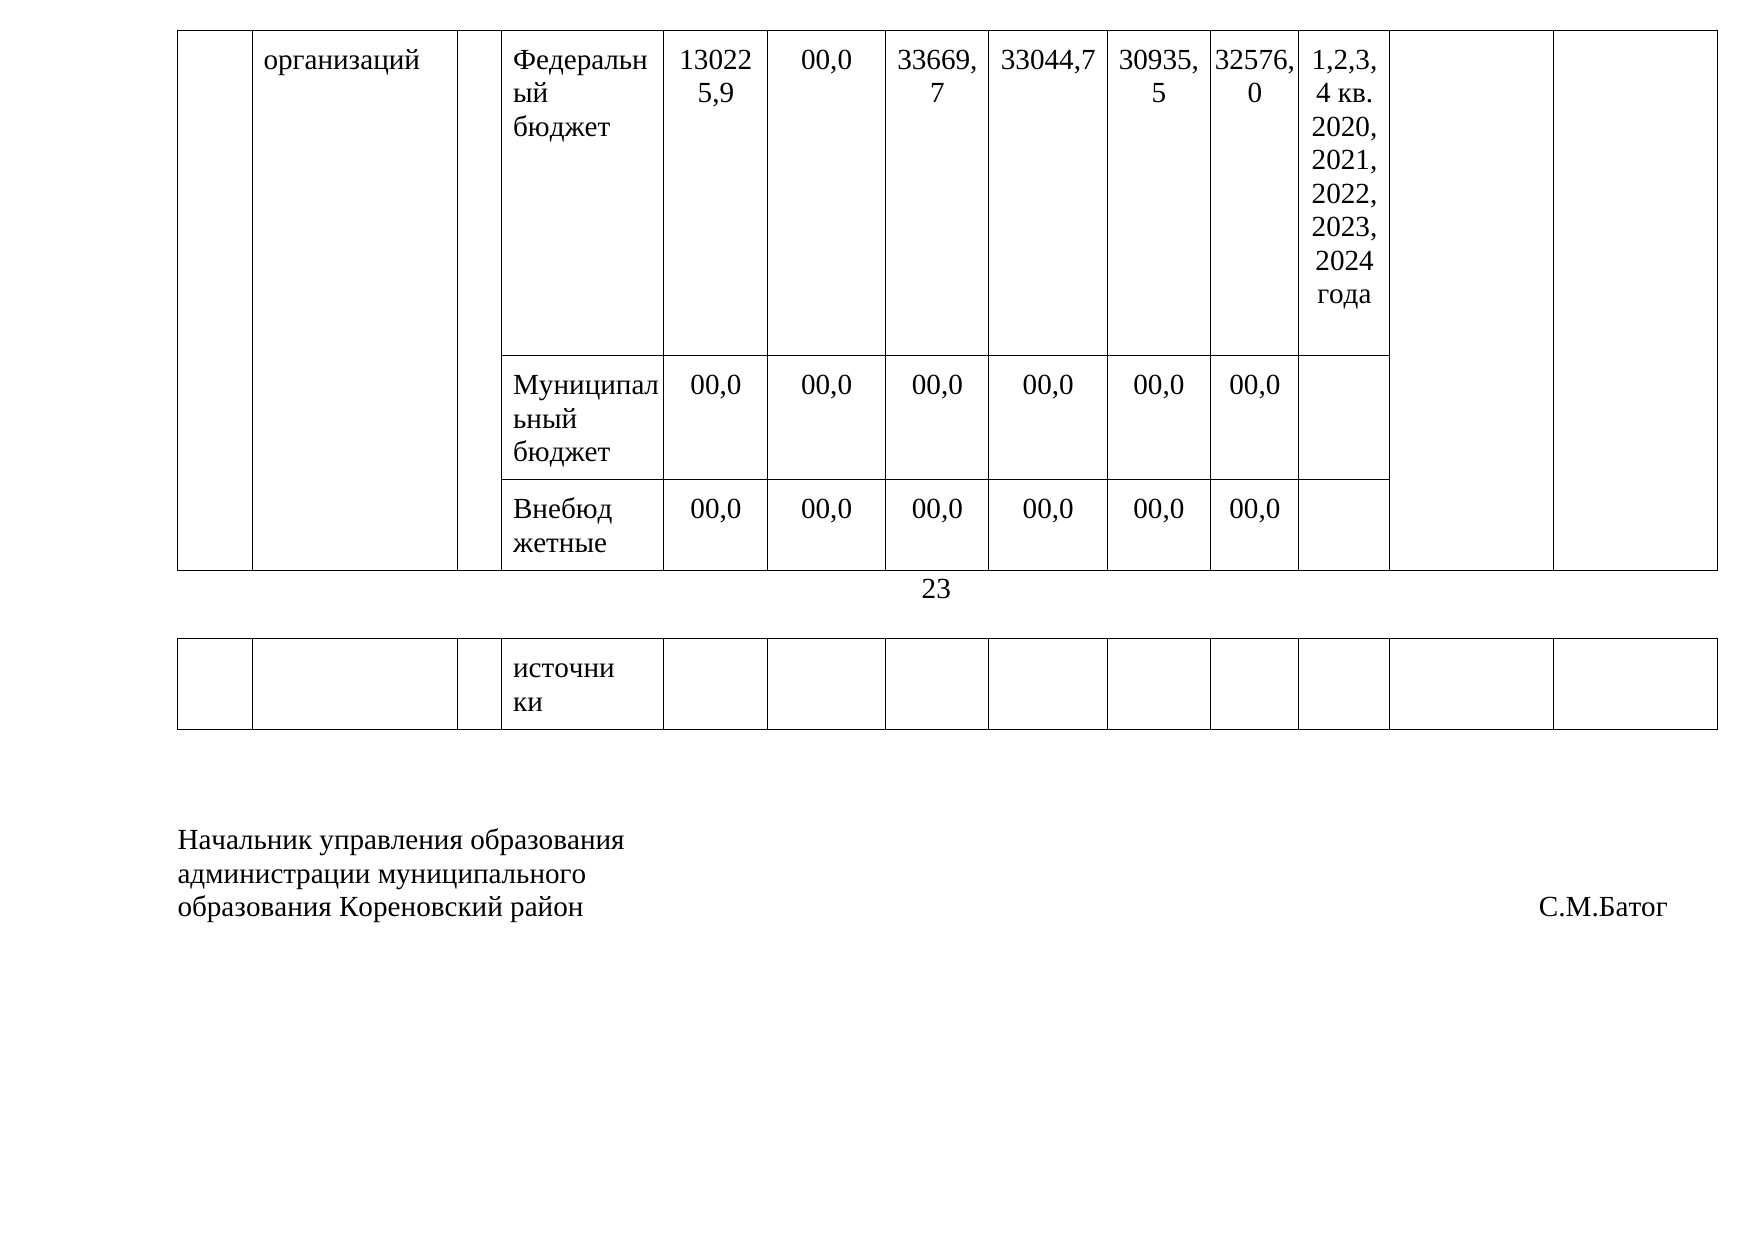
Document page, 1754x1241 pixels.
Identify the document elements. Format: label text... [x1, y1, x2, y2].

table_cell 00,0 [989, 356, 1107, 479]
table_header источни ки [502, 639, 663, 728]
table_cell 00,0 [886, 356, 988, 479]
table_header [458, 639, 501, 728]
table_header [989, 639, 1107, 728]
table_header [1211, 639, 1298, 728]
text администрации муниципального [177, 856, 1695, 889]
table_cell 00,0 [664, 356, 767, 479]
table_cell 33669,7 [886, 31, 988, 355]
table_cell 1,2,3,4 кв. 2020,2021,2022,2023,2024 года [1299, 31, 1389, 355]
table_cell 00,0 [1108, 480, 1210, 570]
table_cell 33044,7 [989, 31, 1107, 355]
table_cell [1299, 480, 1389, 570]
table_header [1390, 639, 1553, 728]
table_cell [1299, 356, 1389, 479]
table_cell 130225,9 [664, 31, 767, 355]
table_cell 30935,5 [1108, 31, 1210, 355]
table_cell 32576,0 [1211, 31, 1298, 355]
table_header [1299, 639, 1389, 728]
table_header [1108, 639, 1210, 728]
table_header [664, 639, 767, 728]
table_header [768, 639, 885, 728]
table_cell 00,0 [1211, 356, 1298, 479]
table_cell Муниципальный бюджет [502, 356, 663, 479]
table_cell 00,0 [989, 480, 1107, 570]
table_cell 00,0 [768, 356, 885, 479]
table_cell Федеральный бюджет [502, 31, 663, 355]
text Начальник управления образования [177, 822, 1695, 856]
table_cell 00,0 [768, 480, 885, 570]
table_cell 00,0 [1108, 356, 1210, 479]
table_header [253, 639, 457, 728]
text образования Кореновский район С.М.Батог [177, 889, 1695, 923]
text 23 [177, 571, 1695, 604]
table_header [178, 639, 252, 728]
table_cell 00,0 [768, 31, 885, 355]
table_cell 00,0 [1211, 480, 1298, 570]
table_header [886, 639, 988, 728]
table_header [1554, 639, 1717, 728]
table_cell 00,0 [886, 480, 988, 570]
table_cell Внебюд жетные [502, 480, 663, 570]
table_cell 00,0 [664, 480, 767, 570]
